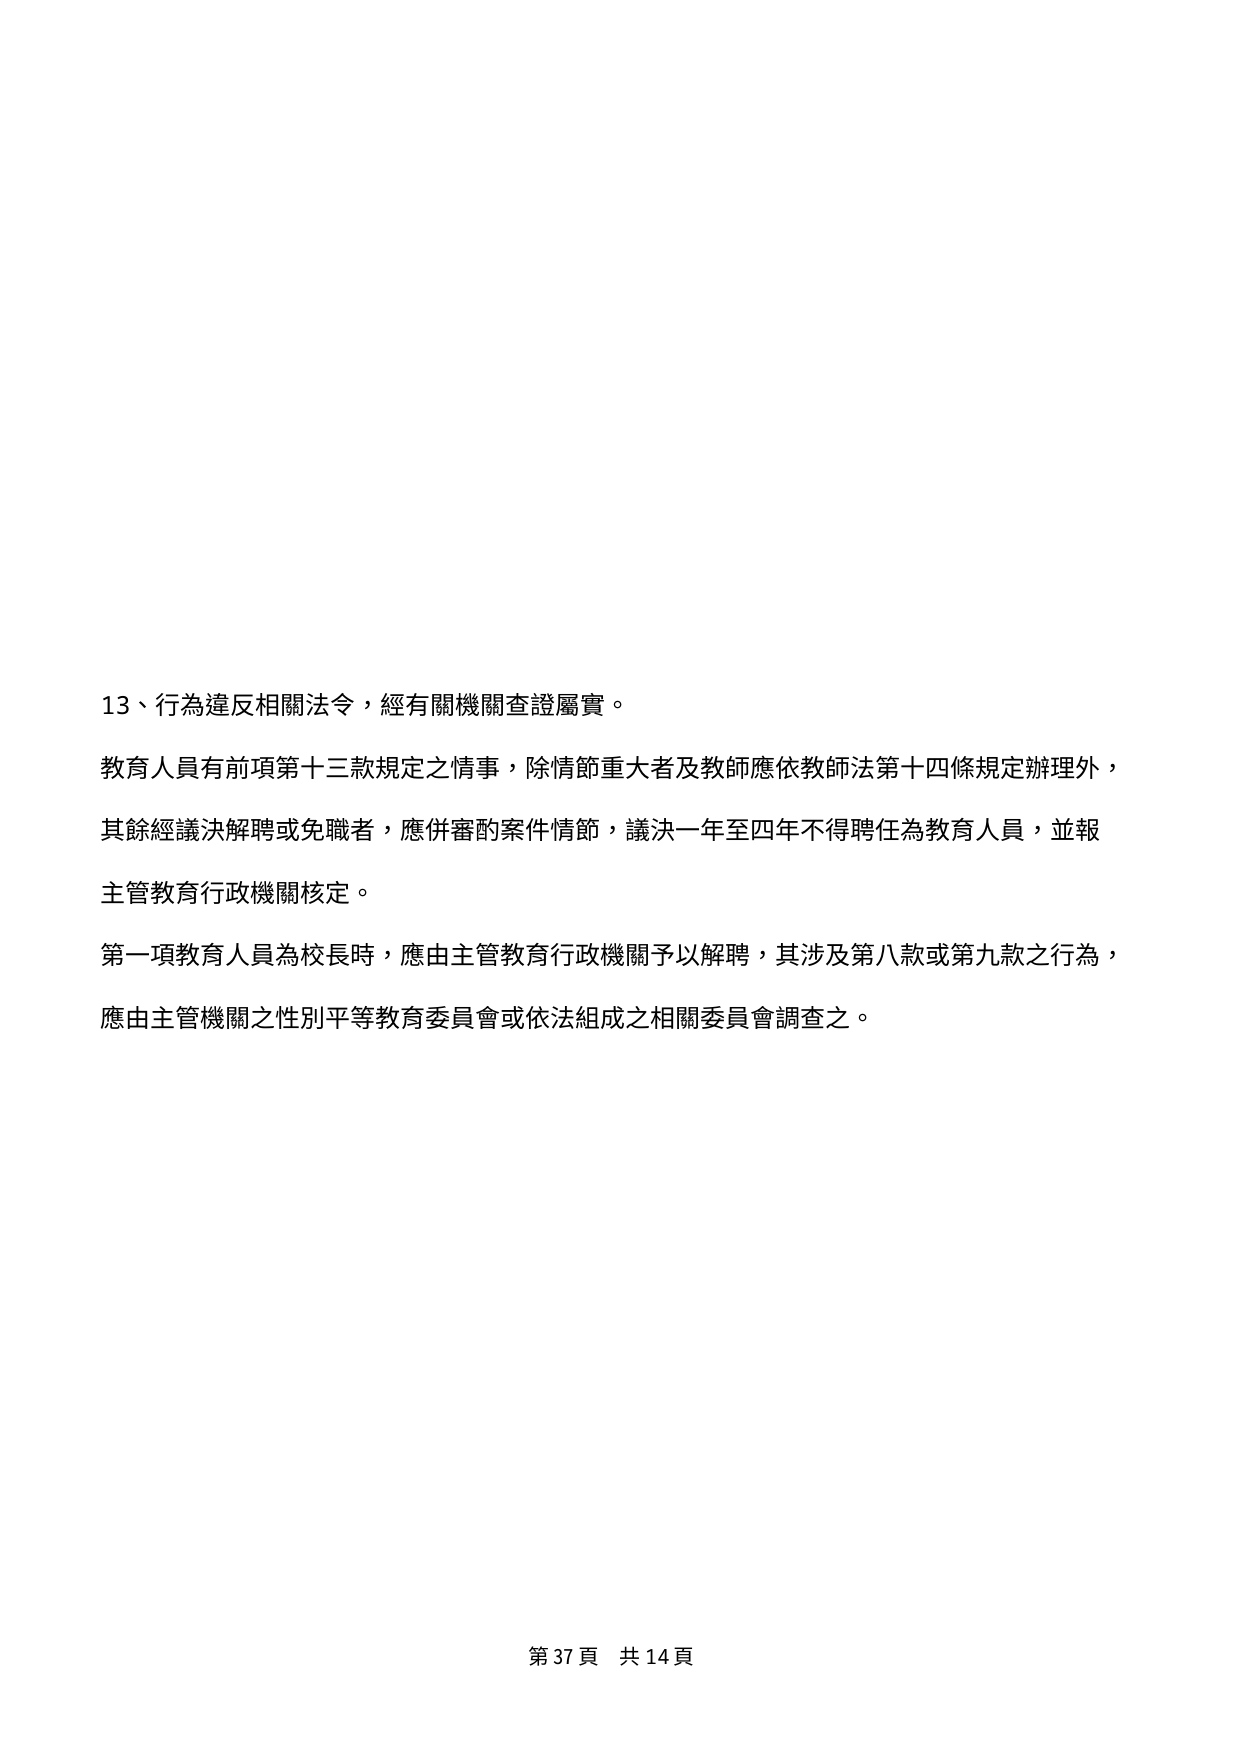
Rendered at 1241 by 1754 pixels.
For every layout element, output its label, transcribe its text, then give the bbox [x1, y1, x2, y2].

list 行為違反相關法令，經有關機關查證屬實。 [100, 662, 1122, 725]
text 教育人員有前項第十三款規定之情事，除情節重大者及教師應依教師法第十四條規定辦理外，其餘經議決解聘或免職者，應併審酌案件情節，議決一年至四年不得聘任為教育人員，並報主管教育行政機關核定。 [100, 725, 1122, 912]
text 第一項教育人員為校長時，應由主管教育行政機關予以解聘，其涉及第八款或第九款之行為，應由主管機關之性別平等教育委員會或依法組成之相關委員會調查之。 [100, 912, 1122, 1037]
